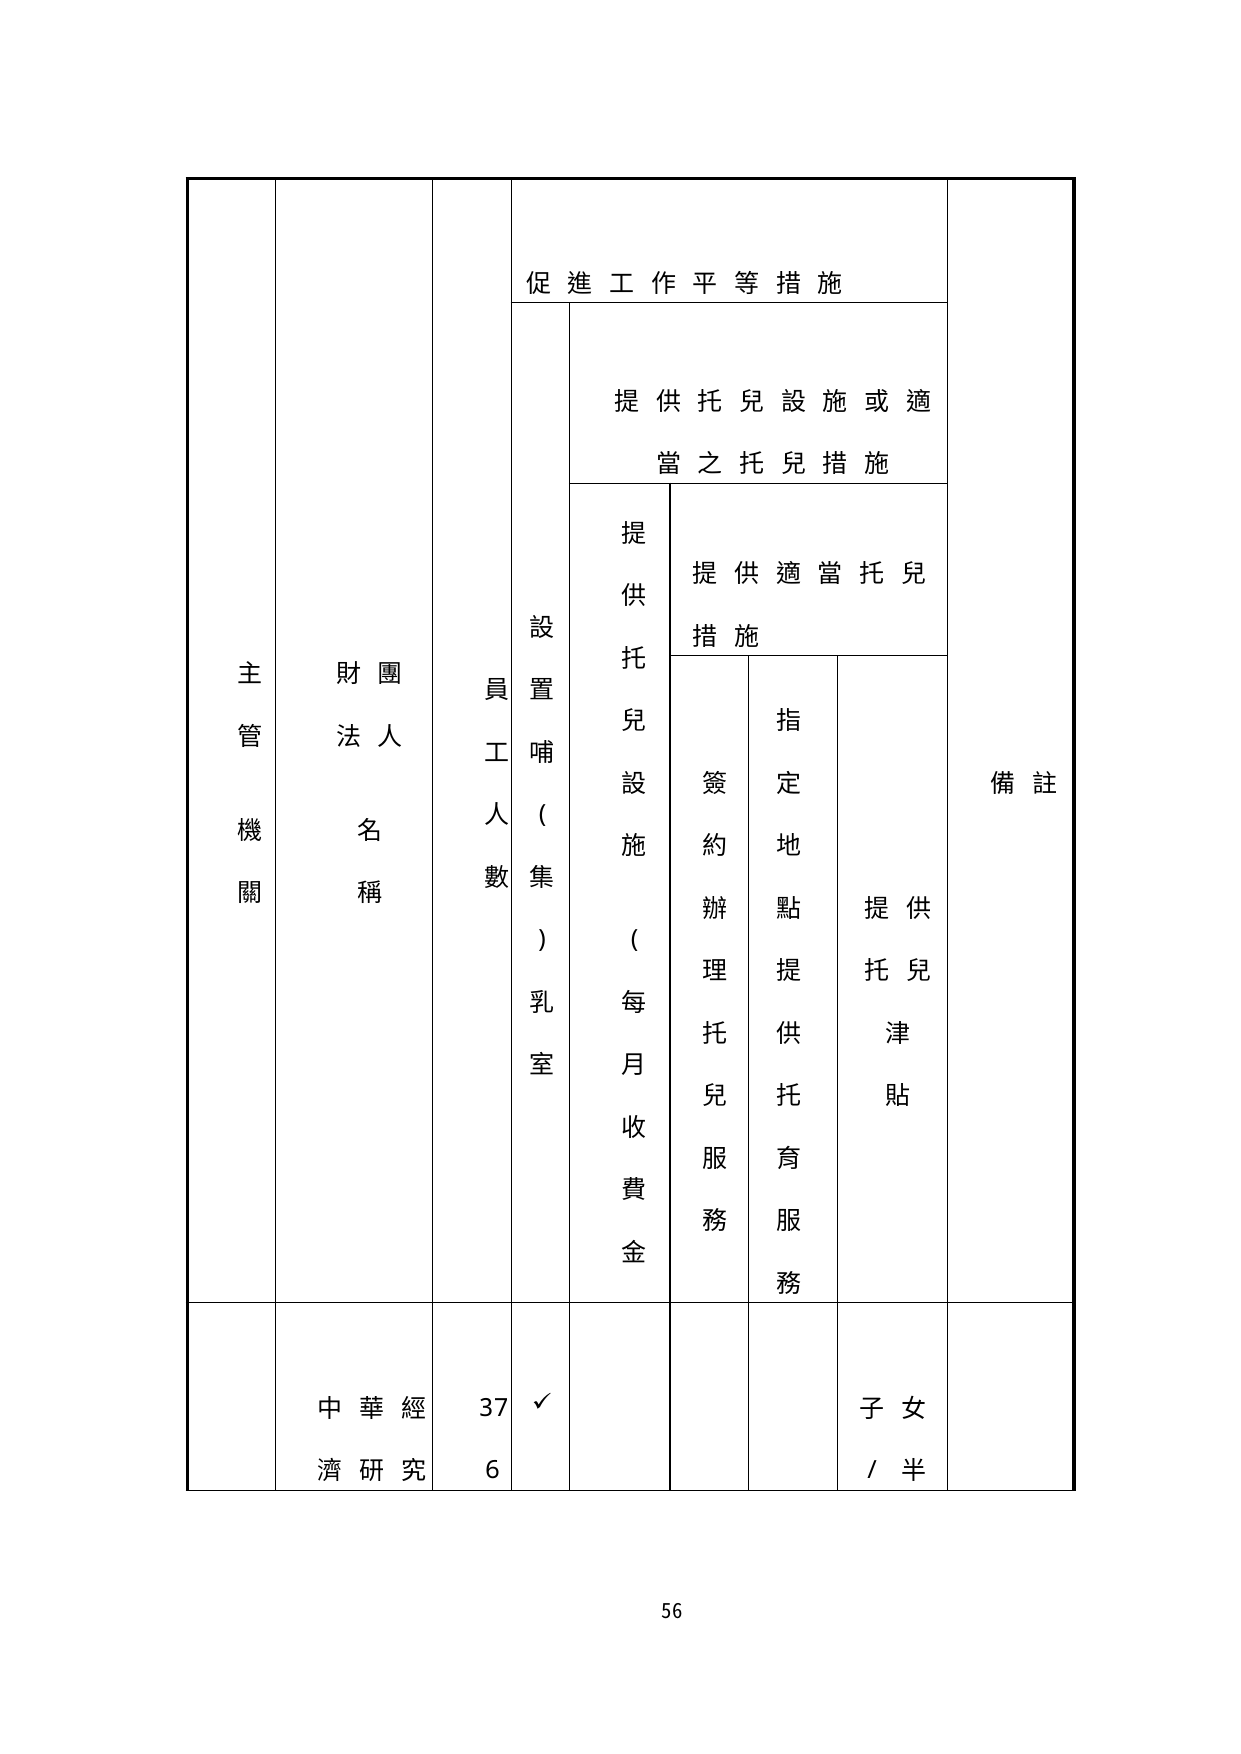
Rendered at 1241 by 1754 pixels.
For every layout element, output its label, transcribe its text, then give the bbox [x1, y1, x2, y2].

table_cell [189, 1303, 275, 1490]
table_header 主管 機關 [189, 180, 275, 1302]
table_cell [671, 1303, 748, 1490]
table_cell [570, 1303, 669, 1490]
table_header 備註 [948, 180, 1072, 1302]
table_header 財團法人 名 稱 [276, 180, 432, 1302]
table_cell 設置哺(集)乳室 [512, 303, 569, 1302]
table_cell 提供托兒設施 (每月收費金額) [570, 484, 669, 1302]
table_cell 提供托兒設施或適當之托兒措施 [570, 303, 947, 482]
table_cell 376 [433, 1303, 511, 1490]
table_cell 中華經濟研究 [276, 1303, 432, 1490]
table_cell  [512, 1303, 569, 1490]
table_cell 提供托兒 津 貼 [838, 656, 947, 1302]
table_header 員工人數 [433, 180, 511, 1302]
table_cell 提供適當托兒措施 [671, 484, 947, 655]
table_cell [749, 1303, 837, 1490]
table_cell 簽約辦理托兒服務 [671, 656, 748, 1302]
table_cell 指定地點提供托育服務 [749, 656, 837, 1302]
table_header 促進工作平等措施 [512, 180, 947, 302]
table_cell 子女/半 [838, 1303, 947, 1490]
table_cell [948, 1303, 1072, 1490]
